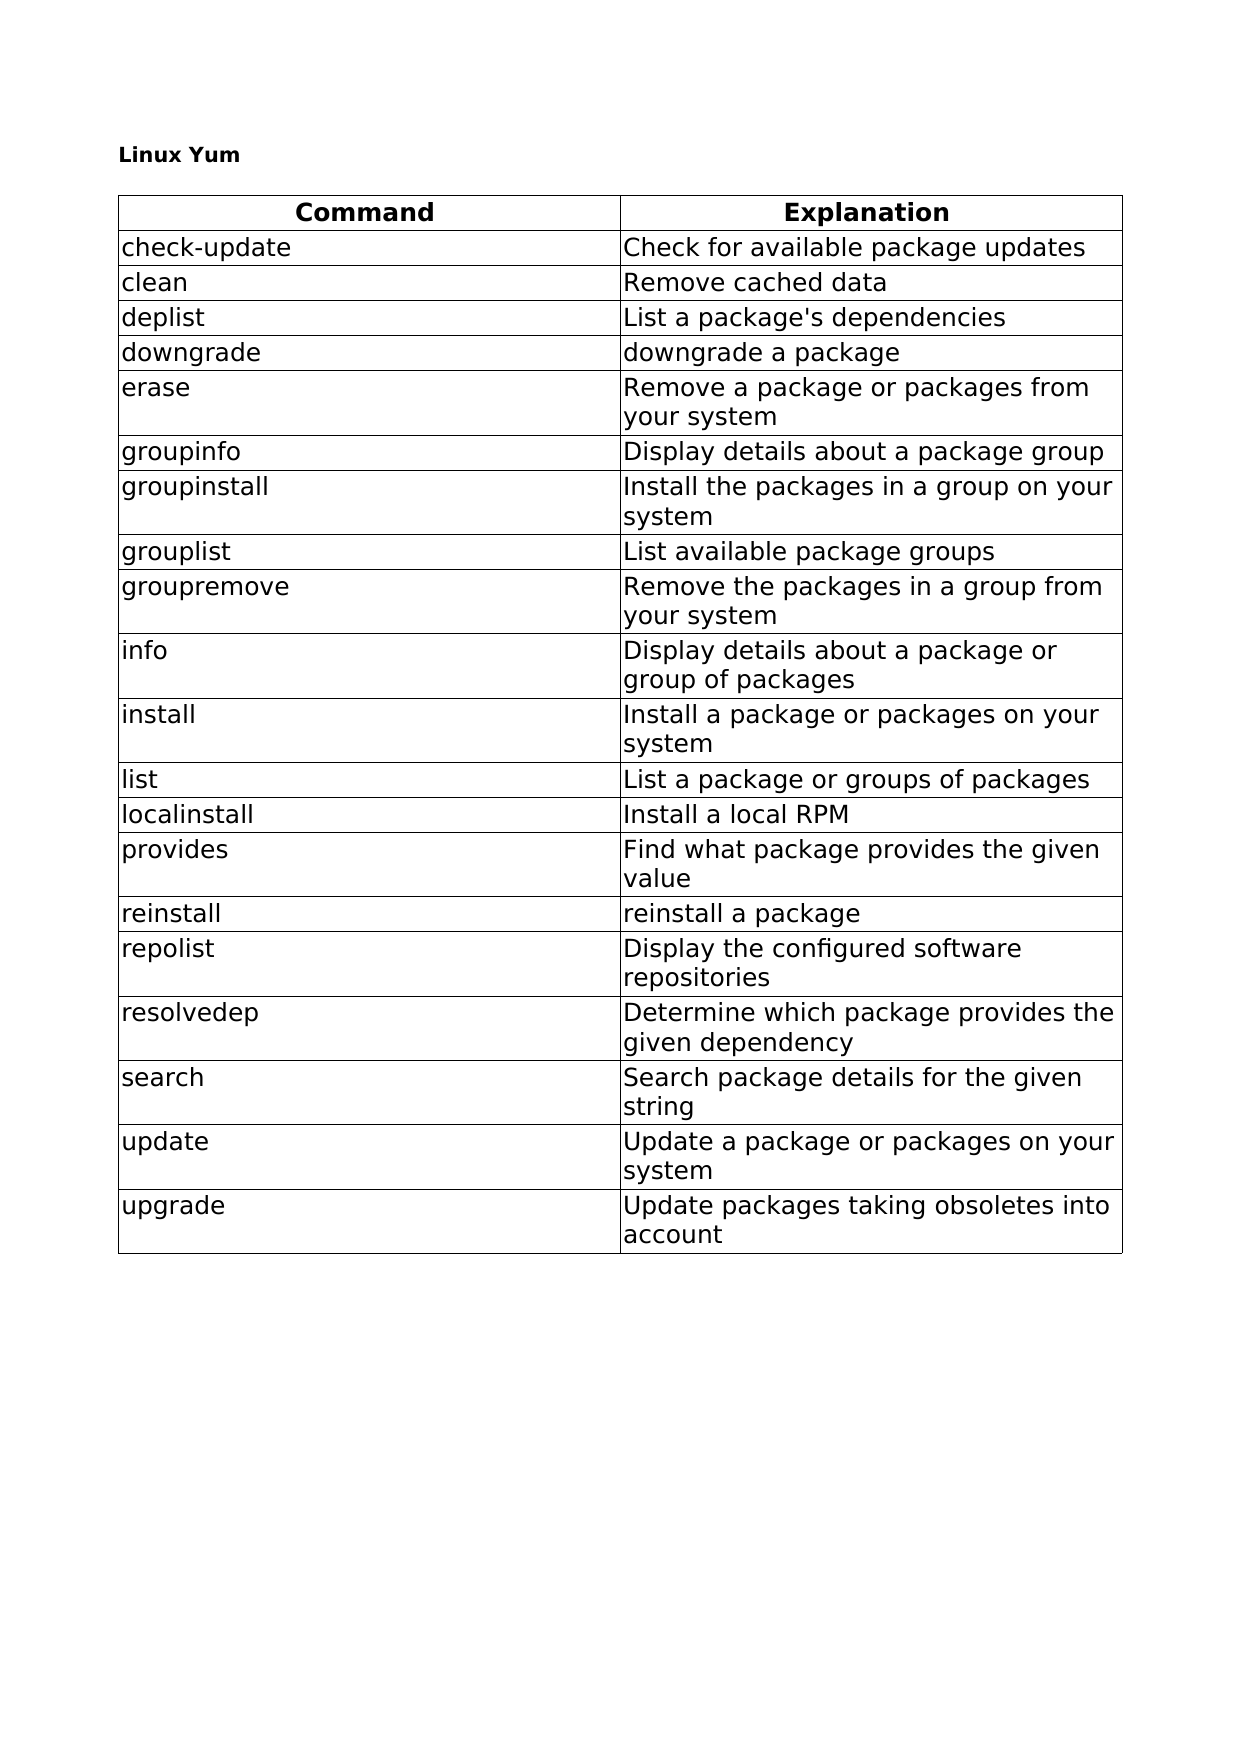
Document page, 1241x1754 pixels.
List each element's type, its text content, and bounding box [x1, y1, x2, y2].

table_cell Check for available package updates [621, 231, 1122, 265]
table_cell info [119, 634, 620, 697]
table_cell List a package's dependencies [621, 301, 1122, 335]
table_header Command [119, 196, 620, 230]
table_cell List available package groups [621, 535, 1122, 569]
table_cell update [119, 1125, 620, 1188]
table_cell groupinstall [119, 471, 620, 534]
table_cell Install a local RPM [621, 798, 1122, 832]
table_cell Find what package provides the given value [621, 833, 1122, 896]
table_cell Display the configured software repositories [621, 932, 1122, 996]
subtitle Linux Yum [118, 143, 1122, 167]
table_cell clean [119, 266, 620, 300]
table_cell grouplist [119, 535, 620, 569]
table_cell Install a package or packages on your system [621, 699, 1122, 762]
table_cell groupinfo [119, 436, 620, 469]
table_cell erase [119, 371, 620, 434]
table_cell provides [119, 833, 620, 896]
table_cell install [119, 699, 620, 762]
table_cell Remove a package or packages from your system [621, 371, 1122, 434]
table_cell resolvedep [119, 997, 620, 1060]
table_cell Update packages taking obsoletes into account [621, 1190, 1122, 1253]
table_cell downgrade a package [621, 336, 1122, 370]
table_cell reinstall [119, 897, 620, 931]
table_cell Determine which package provides the given dependency [621, 997, 1122, 1060]
table_cell Remove the packages in a group from your system [621, 570, 1122, 633]
table_cell groupremove [119, 570, 620, 633]
table_cell check-update [119, 231, 620, 265]
table_cell Search package details for the given string [621, 1061, 1122, 1124]
table_cell Update a package or packages on your system [621, 1125, 1122, 1188]
table_cell List a package or groups of packages [621, 763, 1122, 797]
table_cell Display details about a package group [621, 436, 1122, 469]
table_cell search [119, 1061, 620, 1124]
table_cell Install the packages in a group on your system [621, 471, 1122, 534]
table_cell Display details about a package or group of packages [621, 634, 1122, 697]
table_cell Remove cached data [621, 266, 1122, 300]
table_cell localinstall [119, 798, 620, 832]
table_cell deplist [119, 301, 620, 335]
table_header Explanation [621, 196, 1122, 230]
table_cell repolist [119, 932, 620, 996]
table_cell upgrade [119, 1190, 620, 1253]
table_cell downgrade [119, 336, 620, 370]
table_cell reinstall a package [621, 897, 1122, 931]
table_cell list [119, 763, 620, 797]
